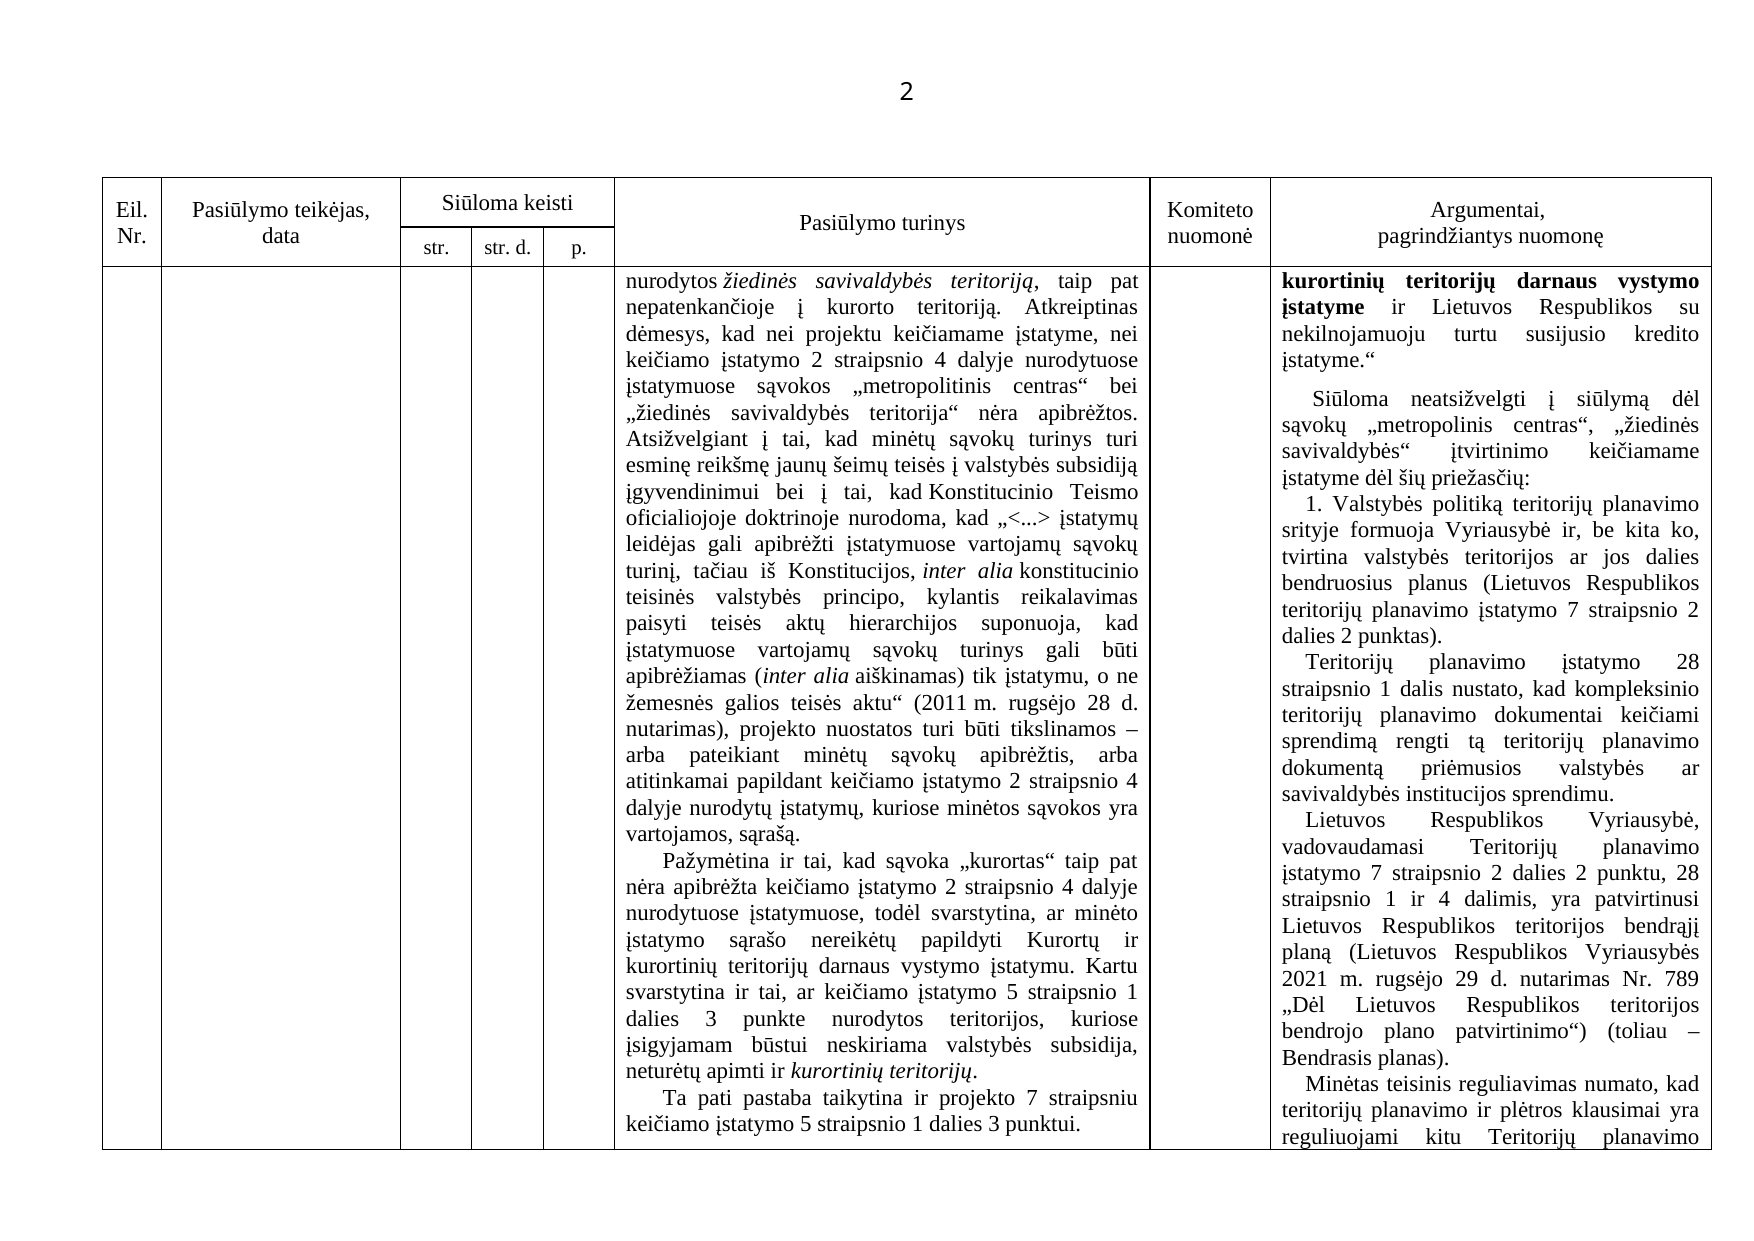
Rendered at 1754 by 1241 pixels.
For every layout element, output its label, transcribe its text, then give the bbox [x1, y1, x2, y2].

table_header Argumentai, pagrindžiantys nuomonę [1271, 178, 1711, 266]
table_cell [544, 267, 614, 1149]
table_header Komiteto nuomonė [1151, 178, 1270, 266]
table_cell [1151, 267, 1270, 1149]
table_cell str. d. [472, 228, 543, 266]
table_cell kurortinių teritorijų darnaus vystymo įstatyme ir Lietuvos Respublikos su nekilnojamuoju turtu susijusio kredito įstatyme.“ Siūloma neatsižvelgti į siūlymą dėl sąvokų „metropolinis centras“, „žiedinės savivaldybės“ įtvirtinimo keičiamame įstatyme dėl šių priežasčių: 1. Valstybės politiką teritorijų planavimo srityje formuoja Vyriausybė ir, be kita ko, tvirtina valstybės teritorijos ar jos dalies bendruosius planus (Lietuvos Respublikos teritorijų planavimo įstatymo 7 straipsnio 2 dalies 2 punktas). Teritorijų planavimo įstatymo 28 straipsnio 1 dalis nustato, kad kompleksinio teritorijų planavimo dokumentai keičiami sprendimą rengti tą teritorijų planavimo dokumentą priėmusios valstybės ar savivaldybės institucijos sprendimu. Lietuvos Respublikos Vyriausybė, vadovaudamasi Teritorijų planavimo įstatymo 7 straipsnio 2 dalies 2 punktu, 28 straipsnio 1 ir 4 dalimis, yra patvirtinusi Lietuvos Respublikos teritorijos bendrąjį planą (Lietuvos Respublikos Vyriausybės 2021 m. rugsėjo 29 d. nutarimas Nr. 789 „Dėl Lietuvos Respublikos teritorijos bendrojo plano patvirtinimo“) (toliau – Bendrasis planas). Minėtas teisinis reguliavimas numato, kad teritorijų planavimo ir plėtros klausimai yra reguliuojami kitu Teritorijų planavimo [1271, 267, 1711, 1149]
table_header Pasiūlymo turinys [615, 178, 1149, 266]
table_header Siūloma keisti [401, 178, 614, 226]
table_cell [472, 267, 543, 1149]
table_cell [401, 267, 471, 1149]
table_cell [103, 267, 161, 1149]
table_cell nurodytos žiedinės savivaldybės teritoriją, taip pat nepatenkančioje į kurorto teritoriją. Atkreiptinas dėmesys, kad nei projektu keičiamame įstatyme, nei keičiamo įstatymo 2 straipsnio 4 dalyje nurodytuose įstatymuose sąvokos „metropolitinis centras“ bei „žiedinės savivaldybės teritorija“ nėra apibrėžtos. Atsižvelgiant į tai, kad minėtų sąvokų turinys turi esminę reikšmę jaunų šeimų teisės į valstybės subsidiją įgyvendinimui bei į tai, kad Konstitucinio Teismo oficialiojoje doktrinoje nurodoma, kad „<...> įstatymų leidėjas gali apibrėžti įstatymuose vartojamų sąvokų turinį, tačiau iš Konstitucijos, inter alia konstitucinio teisinės valstybės principo, kylantis reikalavimas paisyti teisės aktų hierarchijos suponuoja, kad įstatymuose vartojamų sąvokų turinys gali būti apibrėžiamas (inter alia aiškinamas) tik įstatymu, o ne žemesnės galios teisės aktu“ (2011 m. rugsėjo 28 d. nutarimas), projekto nuostatos turi būti tikslinamos – arba pateikiant minėtų sąvokų apibrėžtis, arba atitinkamai papildant keičiamo įstatymo 2 straipsnio 4 dalyje nurodytų įstatymų, kuriose minėtos sąvokos yra vartojamos, sąrašą. Pažymėtina ir tai, kad sąvoka „kurortas“ taip pat nėra apibrėžta keičiamo įstatymo 2 straipsnio 4 dalyje nurodytuose įstatymuose, todėl svarstytina, ar minėto įstatymo sąrašo nereikėtų papildyti Kurortų ir kurortinių teritorijų darnaus vystymo įstatymu. Kartu svarstytina ir tai, ar keičiamo įstatymo 5 straipsnio 1 dalies 3 punkte nurodytos teritorijos, kuriose įsigyjamam būstui neskiriama valstybės subsidija, neturėtų apimti ir kurortinių teritorijų. Ta pati pastaba taikytina ir projekto 7 straipsniu keičiamo įstatymo 5 straipsnio 1 dalies 3 punktui. [615, 267, 1149, 1149]
table_header Eil. Nr. [103, 178, 161, 266]
table_header Pasiūlymo teikėjas, data [162, 178, 400, 266]
table_cell [162, 267, 400, 1149]
table_cell p. [544, 228, 614, 266]
table_cell str. [401, 228, 471, 266]
